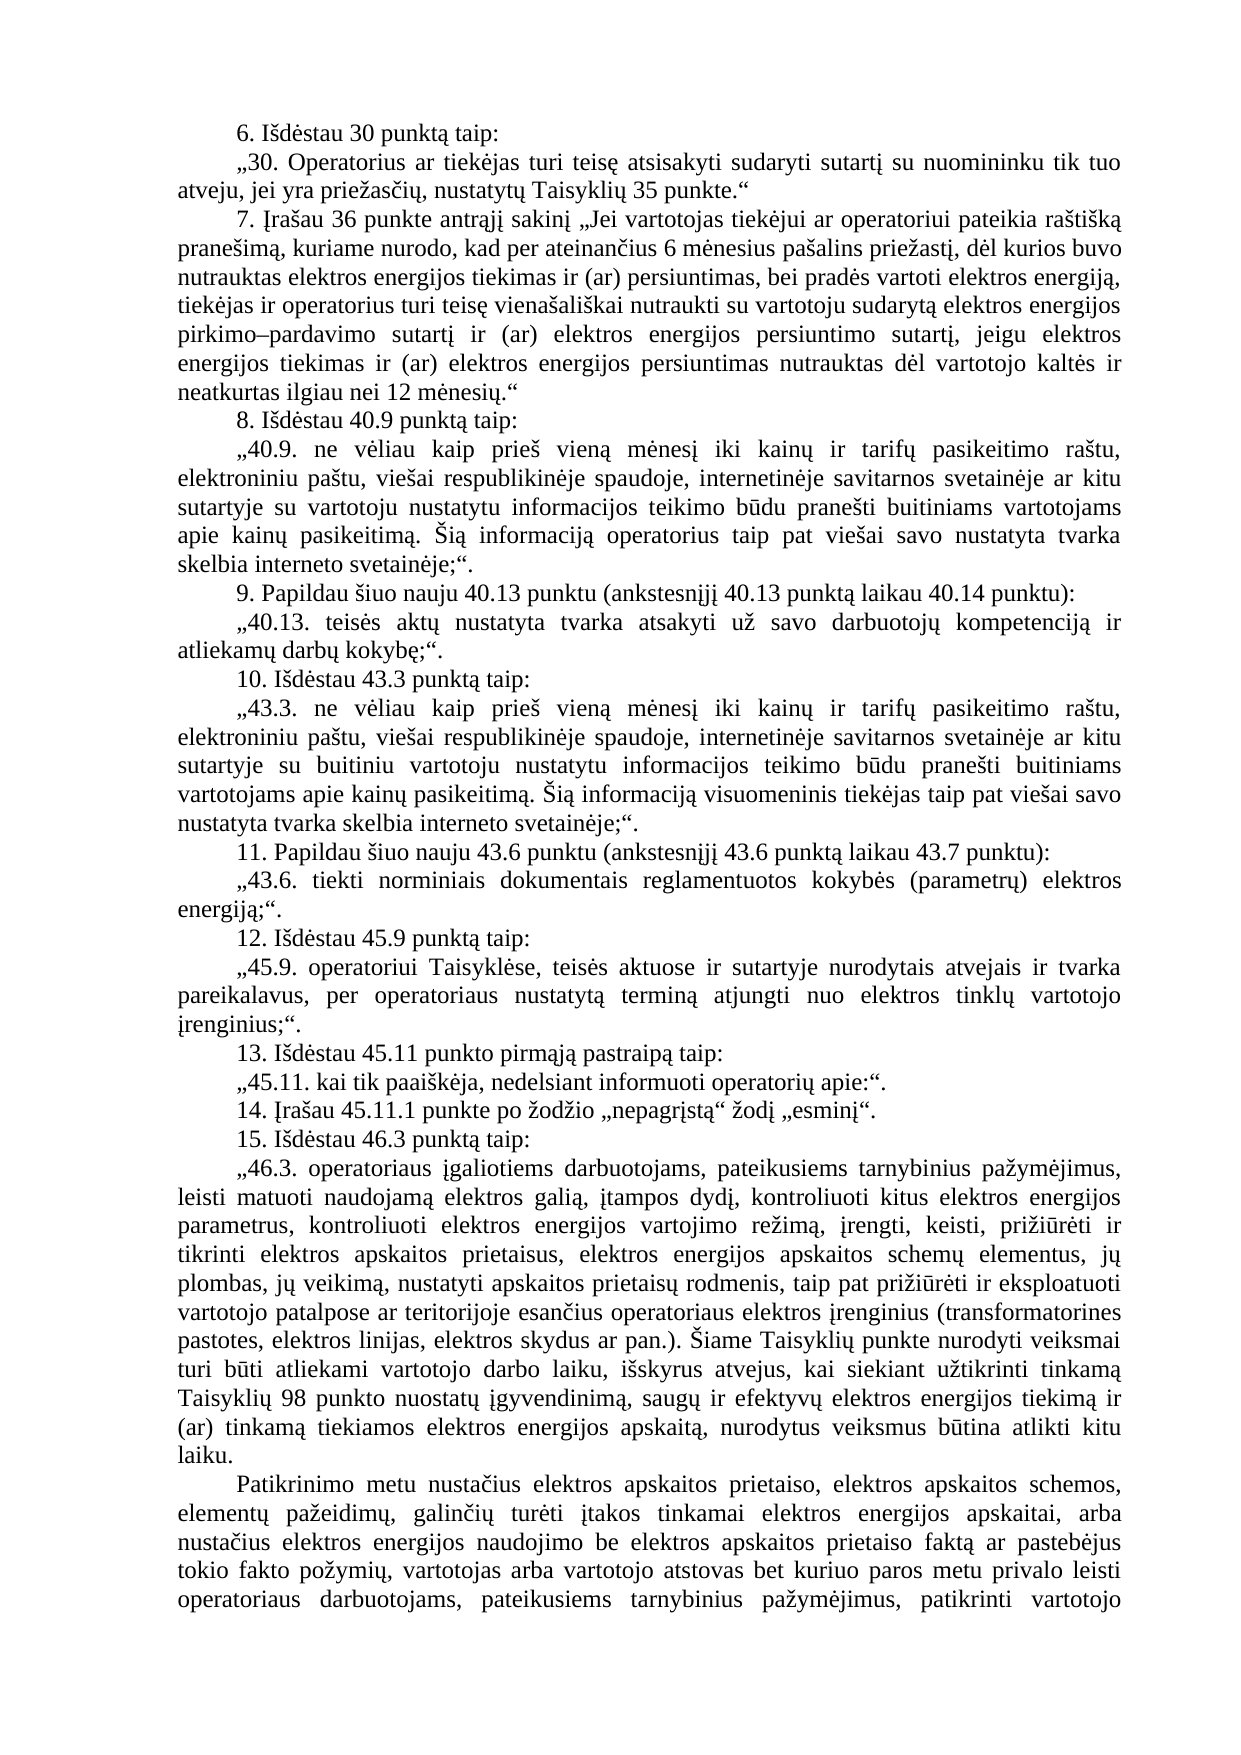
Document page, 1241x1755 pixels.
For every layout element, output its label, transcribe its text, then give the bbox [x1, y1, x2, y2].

text „46.3. operatoriaus įgaliotiems darbuotojams, pateikusiems tarnybinius pažymėjimus, leisti matuoti naudojamą elektros galią, įtampos dydį, kontroliuoti kitus elektros energijos parametrus, kontroliuoti elektros energijos vartojimo režimą, įrengti, keisti, prižiūrėti ir tikrinti elektros apskaitos prietaisus, elektros energijos apskaitos schemų elementus, jų plombas, jų veikimą, nustatyti apskaitos prietaisų rodmenis, taip pat prižiūrėti ir eksploatuoti vartotojo patalpose ar teritorijoje esančius operatoriaus elektros įrenginius (transformatorines pastotes, elektros linijas, elektros skydus ar pan.). Šiame Taisyklių punkte nurodyti veiksmai turi būti atliekami vartotojo darbo laiku, išskyrus atvejus, kai siekiant užtikrinti tinkamą Taisyklių 98 punkto nuostatų įgyvendinimą, saugų ir efektyvų elektros energijos tiekimą ir (ar) tinkamą tiekiamos elektros energijos apskaitą, nurodytus veiksmus būtina atlikti kitu laiku. [177, 1153, 1122, 1469]
text „43.6. tiekti norminiais dokumentais reglamentuotos kokybės (parametrų) elektros energiją;“. [177, 866, 1122, 923]
text 13. Išdėstau 45.11 punkto pirmąją pastraipą taip: [177, 1038, 1122, 1067]
text 15. Išdėstau 46.3 punktą taip: [177, 1124, 1122, 1153]
text 9. Papildau šiuo nauju 40.13 punktu (ankstesnįjį 40.13 punktą laikau 40.14 punktu): [177, 578, 1122, 607]
text 7. Įrašau 36 punkte antrąjį sakinį „Jei vartotojas tiekėjui ar operatoriui pateikia raštišką pranešimą, kuriame nurodo, kad per ateinančius 6 mėnesius pašalins priežastį, dėl kurios buvo nutrauktas elektros energijos tiekimas ir (ar) persiuntimas, bei pradės vartoti elektros energiją, tiekėjas ir operatorius turi teisę vienašališkai nutraukti su vartotoju sudarytą elektros energijos pirkimo–pardavimo sutartį ir (ar) elektros energijos persiuntimo sutartį, jeigu elektros energijos tiekimas ir (ar) elektros energijos persiuntimas nutrauktas dėl vartotojo kaltės ir neatkurtas ilgiau nei 12 mėnesių.“ [177, 204, 1122, 406]
text „40.9. ne vėliau kaip prieš vieną mėnesį iki kainų ir tarifų pasikeitimo raštu, elektroniniu paštu, viešai respublikinėje spaudoje, internetinėje savitarnos svetainėje ar kitu sutartyje su vartotoju nustatytu informacijos teikimo būdu pranešti buitiniams vartotojams apie kainų pasikeitimą. Šią informaciją operatorius taip pat viešai savo nustatyta tvarka skelbia interneto svetainėje;“. [177, 434, 1122, 578]
text Patikrinimo metu nustačius elektros apskaitos prietaiso, elektros apskaitos schemos, elementų pažeidimų, galinčių turėti įtakos tinkamai elektros energijos apskaitai, arba nustačius elektros energijos naudojimo be elektros apskaitos prietaiso faktą ar pastebėjus tokio fakto požymių, vartotojas arba vartotojo atstovas bet kuriuo paros metu privalo leisti operatoriaus darbuotojams, pateikusiems tarnybinius pažymėjimus, patikrinti vartotojo [177, 1469, 1122, 1613]
text 12. Išdėstau 45.9 punktą taip: [177, 923, 1122, 952]
text 10. Išdėstau 43.3 punktą taip: [177, 664, 1122, 693]
text „30. Operatorius ar tiekėjas turi teisę atsisakyti sudaryti sutartį su nuomininku tik tuo atveju, jei yra priežasčių, nustatytų Taisyklių 35 punkte.“ [177, 147, 1122, 204]
text 6. Išdėstau 30 punktą taip: [177, 118, 1122, 147]
text „43.3. ne vėliau kaip prieš vieną mėnesį iki kainų ir tarifų pasikeitimo raštu, elektroniniu paštu, viešai respublikinėje spaudoje, internetinėje savitarnos svetainėje ar kitu sutartyje su buitiniu vartotoju nustatytu informacijos teikimo būdu pranešti buitiniams vartotojams apie kainų pasikeitimą. Šią informaciją visuomeninis tiekėjas taip pat viešai savo nustatyta tvarka skelbia interneto svetainėje;“. [177, 693, 1122, 837]
text 14. Įrašau 45.11.1 punkte po žodžio „nepagrįstą“ žodį „esminį“. [177, 1096, 1122, 1124]
text 8. Išdėstau 40.9 punktą taip: [177, 406, 1122, 434]
text „45.9. operatoriui Taisyklėse, teisės aktuose ir sutartyje nurodytais atvejais ir tvarka pareikalavus, per operatoriaus nustatytą terminą atjungti nuo elektros tinklų vartotojo įrenginius;“. [177, 952, 1122, 1038]
text „40.13. teisės aktų nustatyta tvarka atsakyti už savo darbuotojų kompetenciją ir atliekamų darbų kokybę;“. [177, 607, 1122, 664]
text „45.11. kai tik paaiškėja, nedelsiant informuoti operatorių apie:“. [177, 1067, 1122, 1096]
text 11. Papildau šiuo nauju 43.6 punktu (ankstesnįjį 43.6 punktą laikau 43.7 punktu): [177, 837, 1122, 866]
